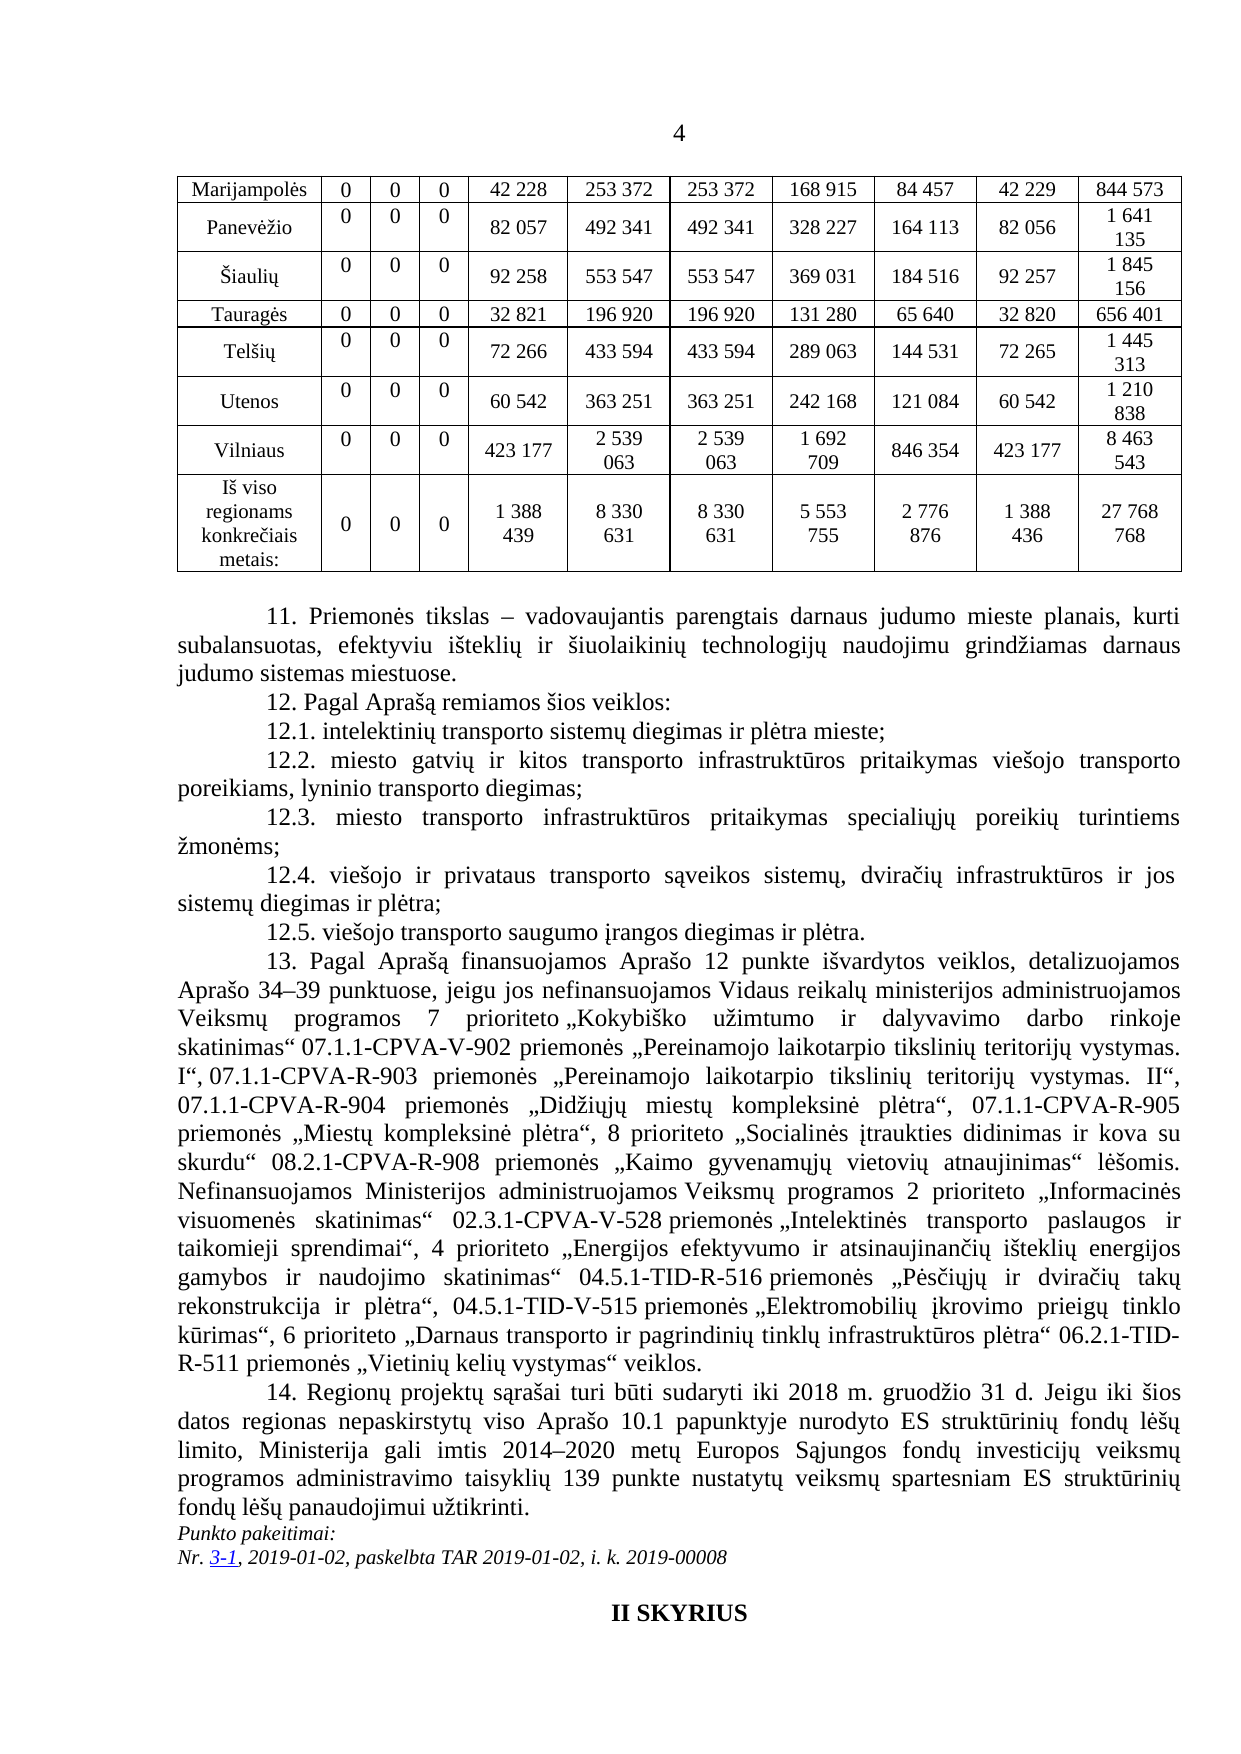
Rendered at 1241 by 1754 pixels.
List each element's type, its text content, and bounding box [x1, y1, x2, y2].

table_cell Iš viso regionams konkrečiais metais: [178, 475, 321, 571]
table_cell 0 [322, 426, 370, 474]
table_cell 82 057 [469, 203, 567, 251]
table_cell 1 445 313 [1079, 328, 1181, 376]
table_cell 0 [420, 328, 468, 376]
table_cell 42 228 [469, 177, 567, 202]
table_cell 369 031 [773, 252, 874, 300]
table_cell 144 531 [875, 328, 976, 376]
table_cell 92 257 [977, 252, 1078, 300]
table_cell Utenos [178, 377, 321, 425]
table_cell 423 177 [977, 426, 1078, 474]
table_cell 65 640 [875, 301, 976, 326]
text 12.1. intelektinių transporto sistemų diegimas ir plėtra mieste; [177, 716, 1181, 745]
table_cell 0 [371, 328, 419, 376]
table_cell 8 463 543 [1079, 426, 1181, 474]
table_cell 5 553 755 [773, 475, 874, 571]
table_cell 846 354 [875, 426, 976, 474]
table_cell 0 [371, 377, 419, 425]
table_cell 32 820 [977, 301, 1078, 326]
text 12.5. viešojo transporto saugumo įrangos diegimas ir plėtra. [177, 917, 1181, 946]
table_cell 2 776 876 [875, 475, 976, 571]
text 14. Regionų projektų sąrašai turi būti sudaryti iki 2018 m. gruodžio 31 d. Jeigu iki šios datos regionas nepaskirstytų viso Aprašo 10.1 papunktyje nurodyto ES struktūrinių fondų lėšų limito, Ministerija gali imtis 2014–2020 metų Europos Sąjungos fondų investicijų veiksmų programos administravimo taisyklių 139 punkte nustatytų veiksmų spartesniam ES struktūrinių fondų lėšų panaudojimui užtikrinti. [177, 1377, 1181, 1521]
table_cell 184 516 [875, 252, 976, 300]
table_cell 27 768 768 [1079, 475, 1181, 571]
table_cell 553 547 [671, 252, 772, 300]
table_cell 32 821 [469, 301, 567, 326]
table_cell 656 401 [1079, 301, 1181, 326]
text 12.2. miesto gatvių ir kitos transporto infrastruktūros pritaikymas viešojo transporto poreikiams, lyninio transporto diegimas; [177, 745, 1181, 802]
table_cell 72 266 [469, 328, 567, 376]
table_cell 0 [322, 475, 370, 571]
table_cell 1 388 436 [977, 475, 1078, 571]
table_cell 60 542 [977, 377, 1078, 425]
table_cell 1 210 838 [1079, 377, 1181, 425]
table_cell Panevėžio [178, 203, 321, 251]
table_cell 121 084 [875, 377, 976, 425]
table_cell 8 330 631 [568, 475, 669, 571]
table_cell 1 692 709 [773, 426, 874, 474]
table_cell 164 113 [875, 203, 976, 251]
table_cell 196 920 [671, 301, 772, 326]
table_cell 433 594 [568, 328, 669, 376]
table_cell 0 [420, 203, 468, 251]
table_cell Tauragės [178, 301, 321, 326]
table_cell 0 [420, 177, 468, 202]
table_cell 84 457 [875, 177, 976, 202]
table_cell 242 168 [773, 377, 874, 425]
table_cell 433 594 [671, 328, 772, 376]
table_cell 289 063 [773, 328, 874, 376]
table_cell 82 056 [977, 203, 1078, 251]
table_cell 1 641 135 [1079, 203, 1181, 251]
table_cell 0 [371, 252, 419, 300]
text 12. Pagal Aprašą remiamos šios veiklos: [177, 687, 1181, 716]
table_cell 2 539 063 [568, 426, 669, 474]
table_cell 8 330 631 [671, 475, 772, 571]
table_cell 0 [322, 377, 370, 425]
table_cell 0 [371, 475, 419, 571]
table_cell 0 [371, 177, 419, 202]
table_cell Telšių [178, 328, 321, 376]
table_cell 196 920 [568, 301, 669, 326]
table_cell 0 [322, 203, 370, 251]
table_cell 363 251 [671, 377, 772, 425]
text 12.3. miesto transporto infrastruktūros pritaikymas specialiųjų poreikių turintiems žmonėms; [177, 802, 1181, 860]
table_cell 553 547 [568, 252, 669, 300]
table_cell 328 227 [773, 203, 874, 251]
table_cell 0 [322, 252, 370, 300]
table_cell 844 573 [1079, 177, 1181, 202]
table_cell Marijampolės [178, 177, 321, 202]
table_cell 423 177 [469, 426, 567, 474]
table_cell 60 542 [469, 377, 567, 425]
table_cell 0 [371, 301, 419, 326]
table_cell 42 229 [977, 177, 1078, 202]
table_cell 72 265 [977, 328, 1078, 376]
text 12.4. viešojo ir privataus transporto sąveikos sistemų, dviračių infrastruktūros ir jos sistemų diegimas ir plėtra; [177, 860, 1181, 917]
text Punkto pakeitimai: [177, 1521, 1181, 1545]
text II SKYRIUS [177, 1598, 1181, 1627]
text 11. Priemonės tikslas – vadovaujantis parengtais darnaus judumo mieste planais, kurti subalansuotas, efektyviu išteklių ir šiuolaikinių technologijų naudojimu grindžiamas darnaus judumo sistemas miestuose. [177, 601, 1181, 687]
table_cell Šiaulių [178, 252, 321, 300]
table_cell 131 280 [773, 301, 874, 326]
table_cell 0 [371, 203, 419, 251]
table_cell 0 [420, 475, 468, 571]
table_cell 492 341 [568, 203, 669, 251]
table_cell 363 251 [568, 377, 669, 425]
table_cell 1 388 439 [469, 475, 567, 571]
table_cell 92 258 [469, 252, 567, 300]
table_cell 0 [371, 426, 419, 474]
table_cell 253 372 [568, 177, 669, 202]
table_cell 0 [420, 301, 468, 326]
table_cell 1 845 156 [1079, 252, 1181, 300]
table_cell 2 539 063 [671, 426, 772, 474]
table_cell 0 [420, 377, 468, 425]
table_cell 0 [322, 177, 370, 202]
table_cell 0 [322, 301, 370, 326]
text Nr. 3-1, 2019-01-02, paskelbta TAR 2019-01-02, i. k. 2019-00008 [177, 1545, 1181, 1569]
table_cell Vilniaus [178, 426, 321, 474]
text 13. Pagal Aprašą finansuojamos Aprašo 12 punkte išvardytos veiklos, detalizuojamos Aprašo 34–39 punktuose, jeigu jos nefinansuojamos Vidaus reikalų ministerijos administruojamos Veiksmų programos 7 prioriteto „Kokybiško užimtumo ir dalyvavimo darbo rinkoje skatinimas“ 07.1.1-CPVA-V-902 priemonės „Pereinamojo laikotarpio tikslinių teritorijų vystymas. I“, 07.1.1-CPVA-R-903 priemonės „Pereinamojo laikotarpio tikslinių teritorijų vystymas. II“, 07.1.1-CPVA-R-904 priemonės „Didžiųjų miestų kompleksinė plėtra“, 07.1.1-CPVA-R-905 priemonės „Miestų kompleksinė plėtra“, 8 prioriteto „Socialinės įtraukties didinimas ir kova su skurdu“ 08.2.1-CPVA-R-908 priemonės „Kaimo gyvenamųjų vietovių atnaujinimas“ lėšomis. Nefinansuojamos Ministerijos administruojamos Veiksmų programos 2 prioriteto „Informacinės visuomenės skatinimas“ 02.3.1-CPVA-V-528 priemonės „Intelektinės transporto paslaugos ir taikomieji sprendimai“, 4 prioriteto „Energijos efektyvumo ir atsinaujinančių išteklių energijos gamybos ir naudojimo skatinimas“ 04.5.1-TID-R-516 priemonės „Pėsčiųjų ir dviračių takų rekonstrukcija ir plėtra“, 04.5.1-TID-V-515 priemonės „Elektromobilių įkrovimo prieigų tinklo kūrimas“, 6 prioriteto „Darnaus transporto ir pagrindinių tinklų infrastruktūros plėtra“ 06.2.1-TID-R-511 priemonės „Vietinių kelių vystymas“ veiklos. [177, 946, 1181, 1377]
table_cell 0 [322, 328, 370, 376]
table_cell 168 915 [773, 177, 874, 202]
table_cell 253 372 [671, 177, 772, 202]
table_cell 492 341 [671, 203, 772, 251]
table_cell 0 [420, 252, 468, 300]
table_cell 0 [420, 426, 468, 474]
